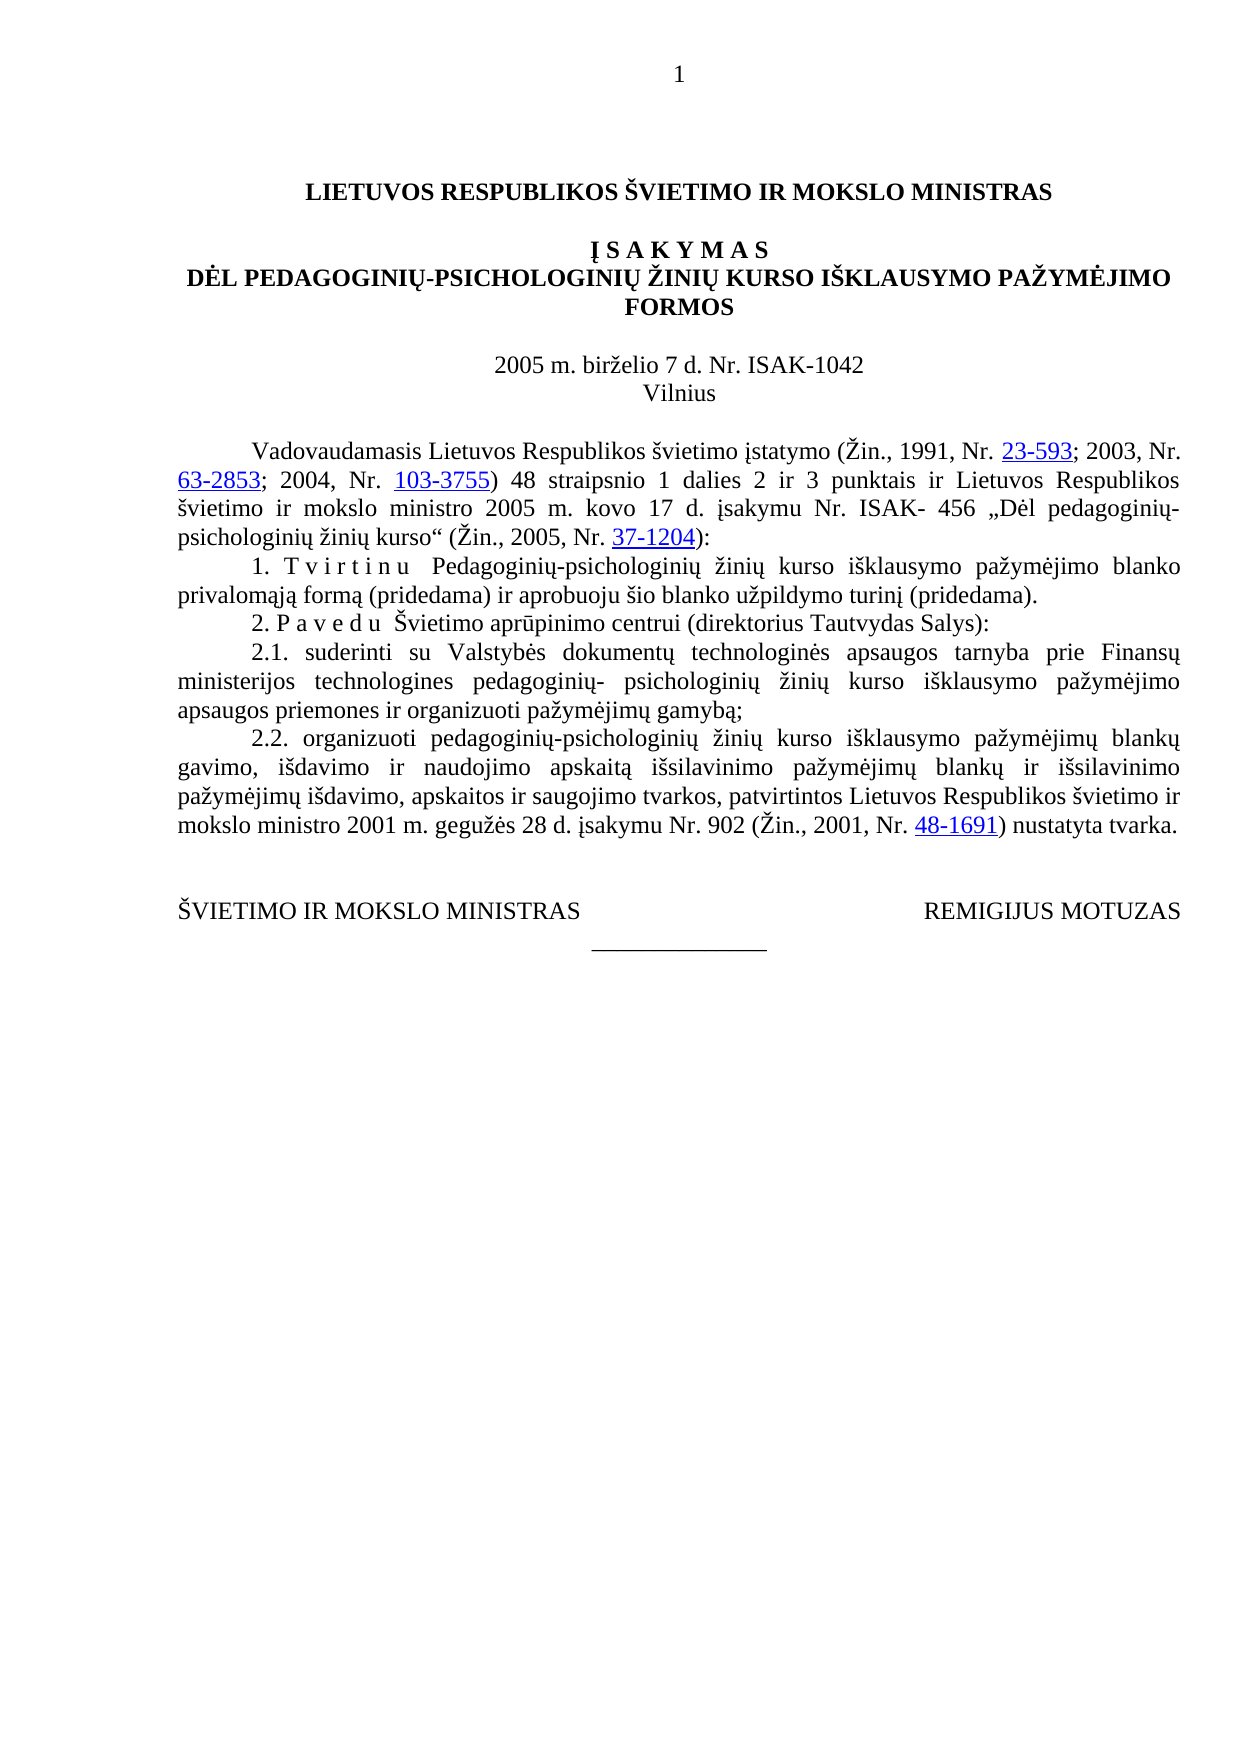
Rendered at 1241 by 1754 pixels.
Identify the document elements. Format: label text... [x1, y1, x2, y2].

text ŠVIETIMO IR MOKSLO MINISTRAS REMIGIJUS MOTUZAS [177, 896, 1181, 925]
text 2005 m. birželio 7 d. Nr. ISAK-1042 [177, 350, 1181, 378]
text Į S A K Y M A S [177, 235, 1181, 263]
text Vilnius [177, 378, 1181, 407]
text 1. Tvirtinu Pedagoginių-psichologinių žinių kurso išklausymo pažymėjimo blanko privalomąją formą (pridedama) ir aprobuoju šio blanko užpildymo turinį (pridedama). [177, 551, 1181, 608]
text Vadovaudamasis Lietuvos Respublikos švietimo įstatymo (Žin., 1991, Nr. 23-593; 2003, Nr. 63-2853; 2004, Nr. 103-3755) 48 straipsnio 1 dalies 2 ir 3 punktais ir Lietuvos Respublikos švietimo ir mokslo ministro 2005 m. kovo 17 d. įsakymu Nr. ISAK- 456 „Dėl pedagoginių-psichologinių žinių kurso“ (Žin., 2005, Nr. 37-1204): [177, 436, 1181, 551]
text LIETUVOS RESPUBLIKOS ŠVIETIMO IR MOKSLO MINISTRAS [177, 177, 1181, 206]
text ______________ [177, 925, 1181, 953]
text 2. Pavedu Švietimo aprūpinimo centrui (direktorius Tautvydas Salys): [177, 608, 1181, 637]
text DĖL PEDAGOGINIŲ-PSICHOLOGINIŲ ŽINIŲ KURSO IŠKLAUSYMO PAŽYMĖJIMO FORMOS [177, 263, 1181, 321]
text 2.2. organizuoti pedagoginių-psichologinių žinių kurso išklausymo pažymėjimų blankų gavimo, išdavimo ir naudojimo apskaitą išsilavinimo pažymėjimų blankų ir išsilavinimo pažymėjimų išdavimo, apskaitos ir saugojimo tvarkos, patvirtintos Lietuvos Respublikos švietimo ir mokslo ministro 2001 m. gegužės 28 d. įsakymu Nr. 902 (Žin., 2001, Nr. 48-1691) nustatyta tvarka. [177, 723, 1181, 838]
text 2.1. suderinti su Valstybės dokumentų technologinės apsaugos tarnyba prie Finansų ministerijos technologines pedagoginių- psichologinių žinių kurso išklausymo pažymėjimo apsaugos priemones ir organizuoti pažymėjimų gamybą; [177, 637, 1181, 723]
